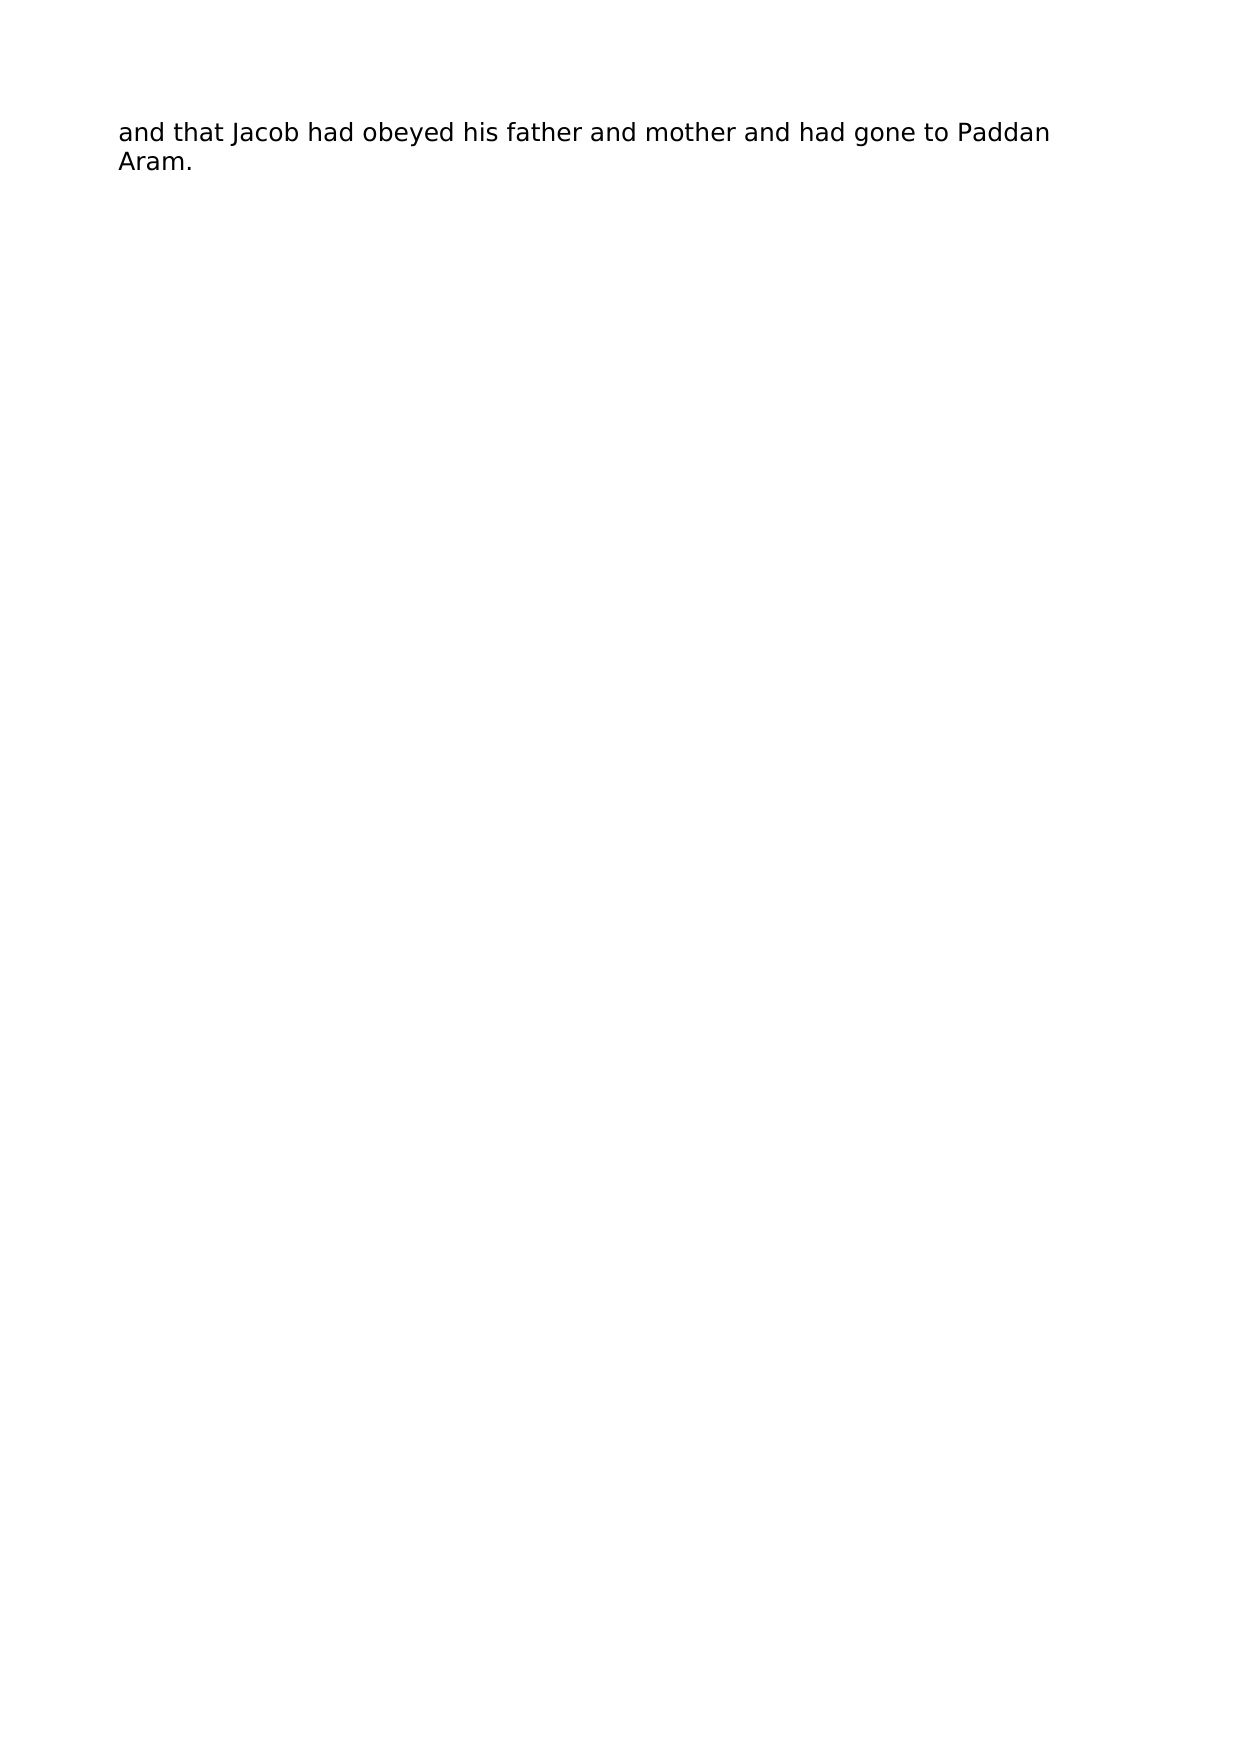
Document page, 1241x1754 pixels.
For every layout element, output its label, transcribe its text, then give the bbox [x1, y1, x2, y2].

text and that Jacob had obeyed his father and mother and had gone to Paddan Aram. [118, 118, 1122, 176]
